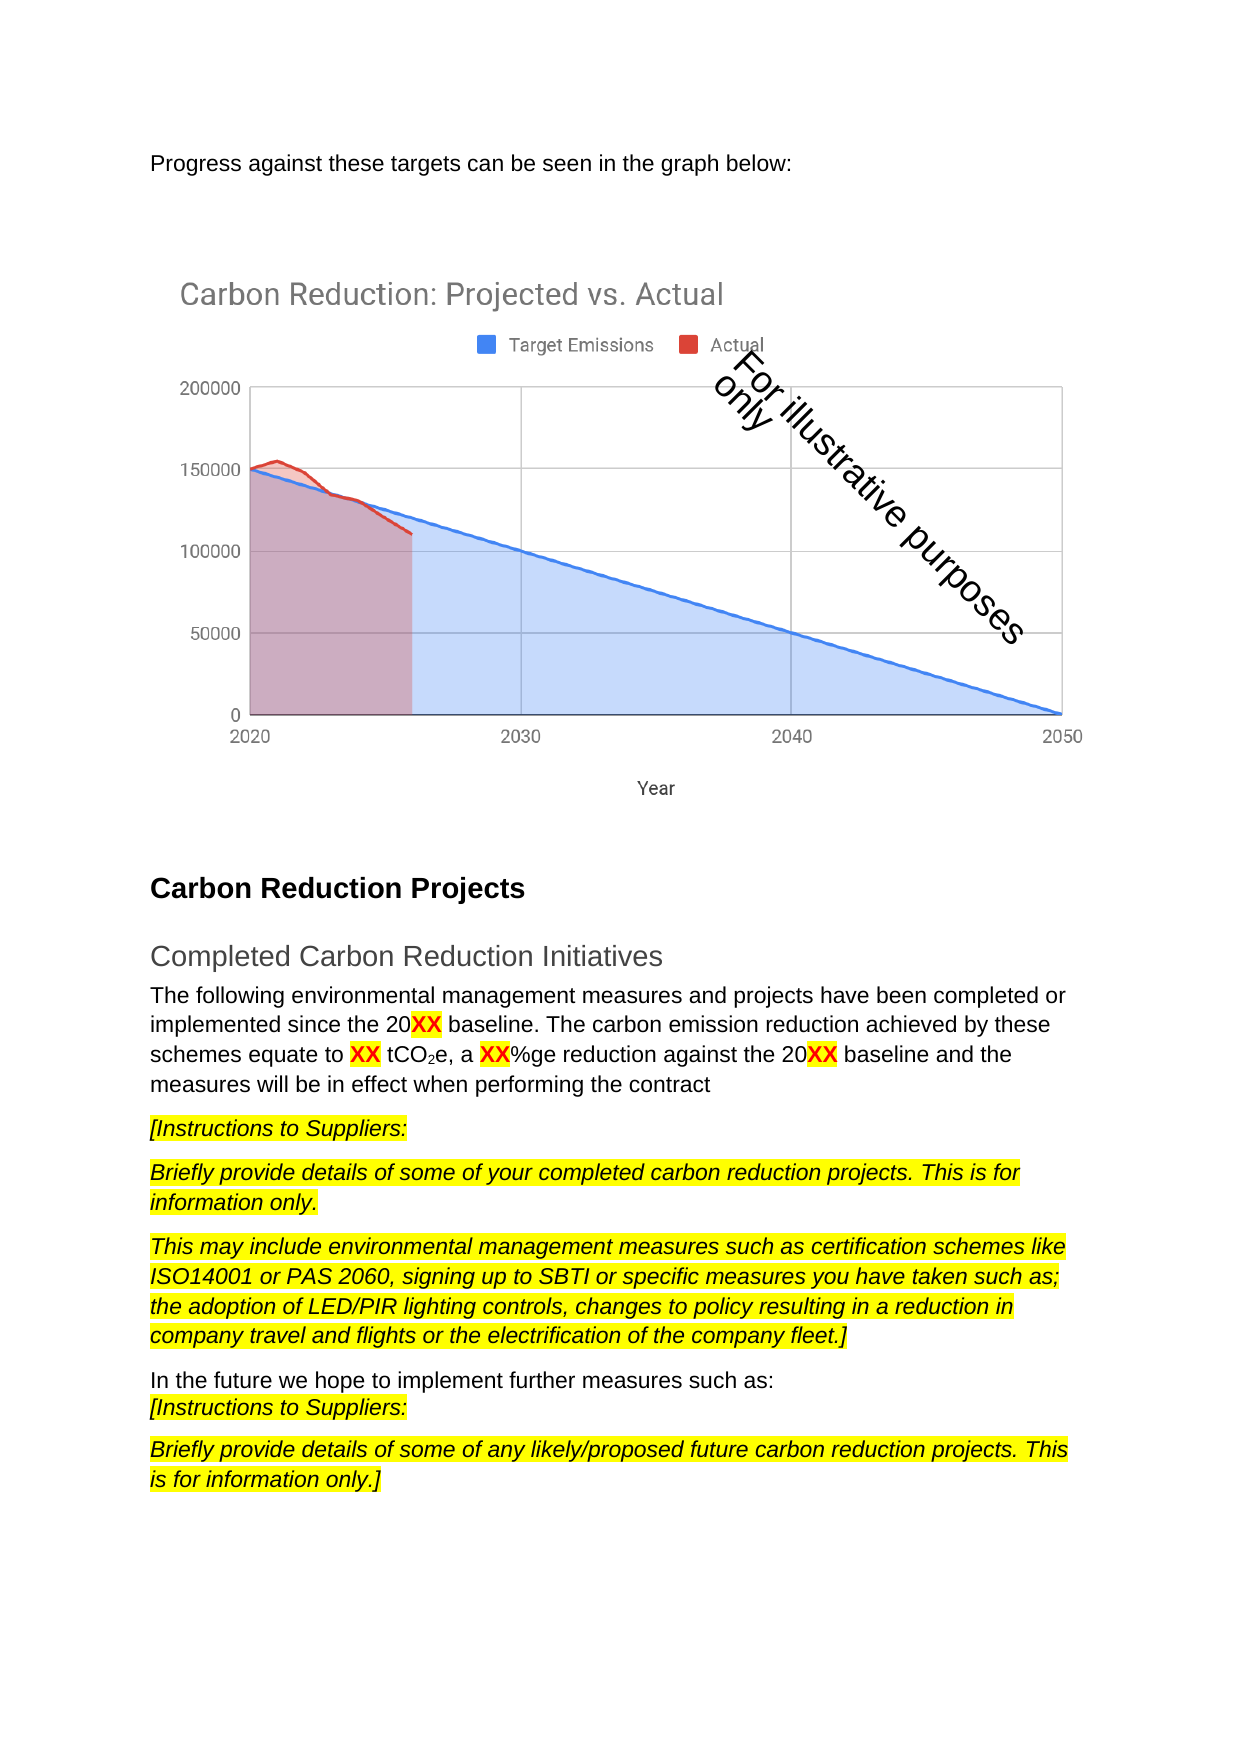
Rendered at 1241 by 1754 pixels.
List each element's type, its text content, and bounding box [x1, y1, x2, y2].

text In the future we hope to implement further measures such as: [150, 1367, 1090, 1393]
subtitle Completed Carbon Reduction Initiatives [150, 939, 1090, 972]
subtitle [Instructions to Suppliers: [150, 1394, 1090, 1420]
subtitle Progress against these targets can be seen in the graph below: [150, 150, 1090, 176]
subtitle Carbon Reduction Projects [150, 871, 1090, 905]
text Briefly provide details of some of any likely/proposed future carbon reduction projects. This is for information only.] [150, 1436, 1090, 1492]
picture [150, 246, 1091, 828]
text This may include environmental management measures such as certification schemes like ISO14001 or PAS 2060, signing up to SBTI or specific measures you have taken such as; the adoption of LED/PIR lighting controls, changes to policy resulting in a reduction in company travel and flights or the electrification of the company fleet.] [150, 1233, 1090, 1349]
text The following environmental management measures and projects have been completed or implemented since the 20XX baseline. The carbon emission reduction achieved by these schemes equate to XX tCO2e, a XX%ge reduction against the 20XX baseline and the measures will be in effect when performing the contract [150, 982, 1090, 1097]
text [Instructions to Suppliers: [150, 1115, 1090, 1141]
text Briefly provide details of some of your completed carbon reduction projects. This is for information only. [150, 1159, 1090, 1215]
